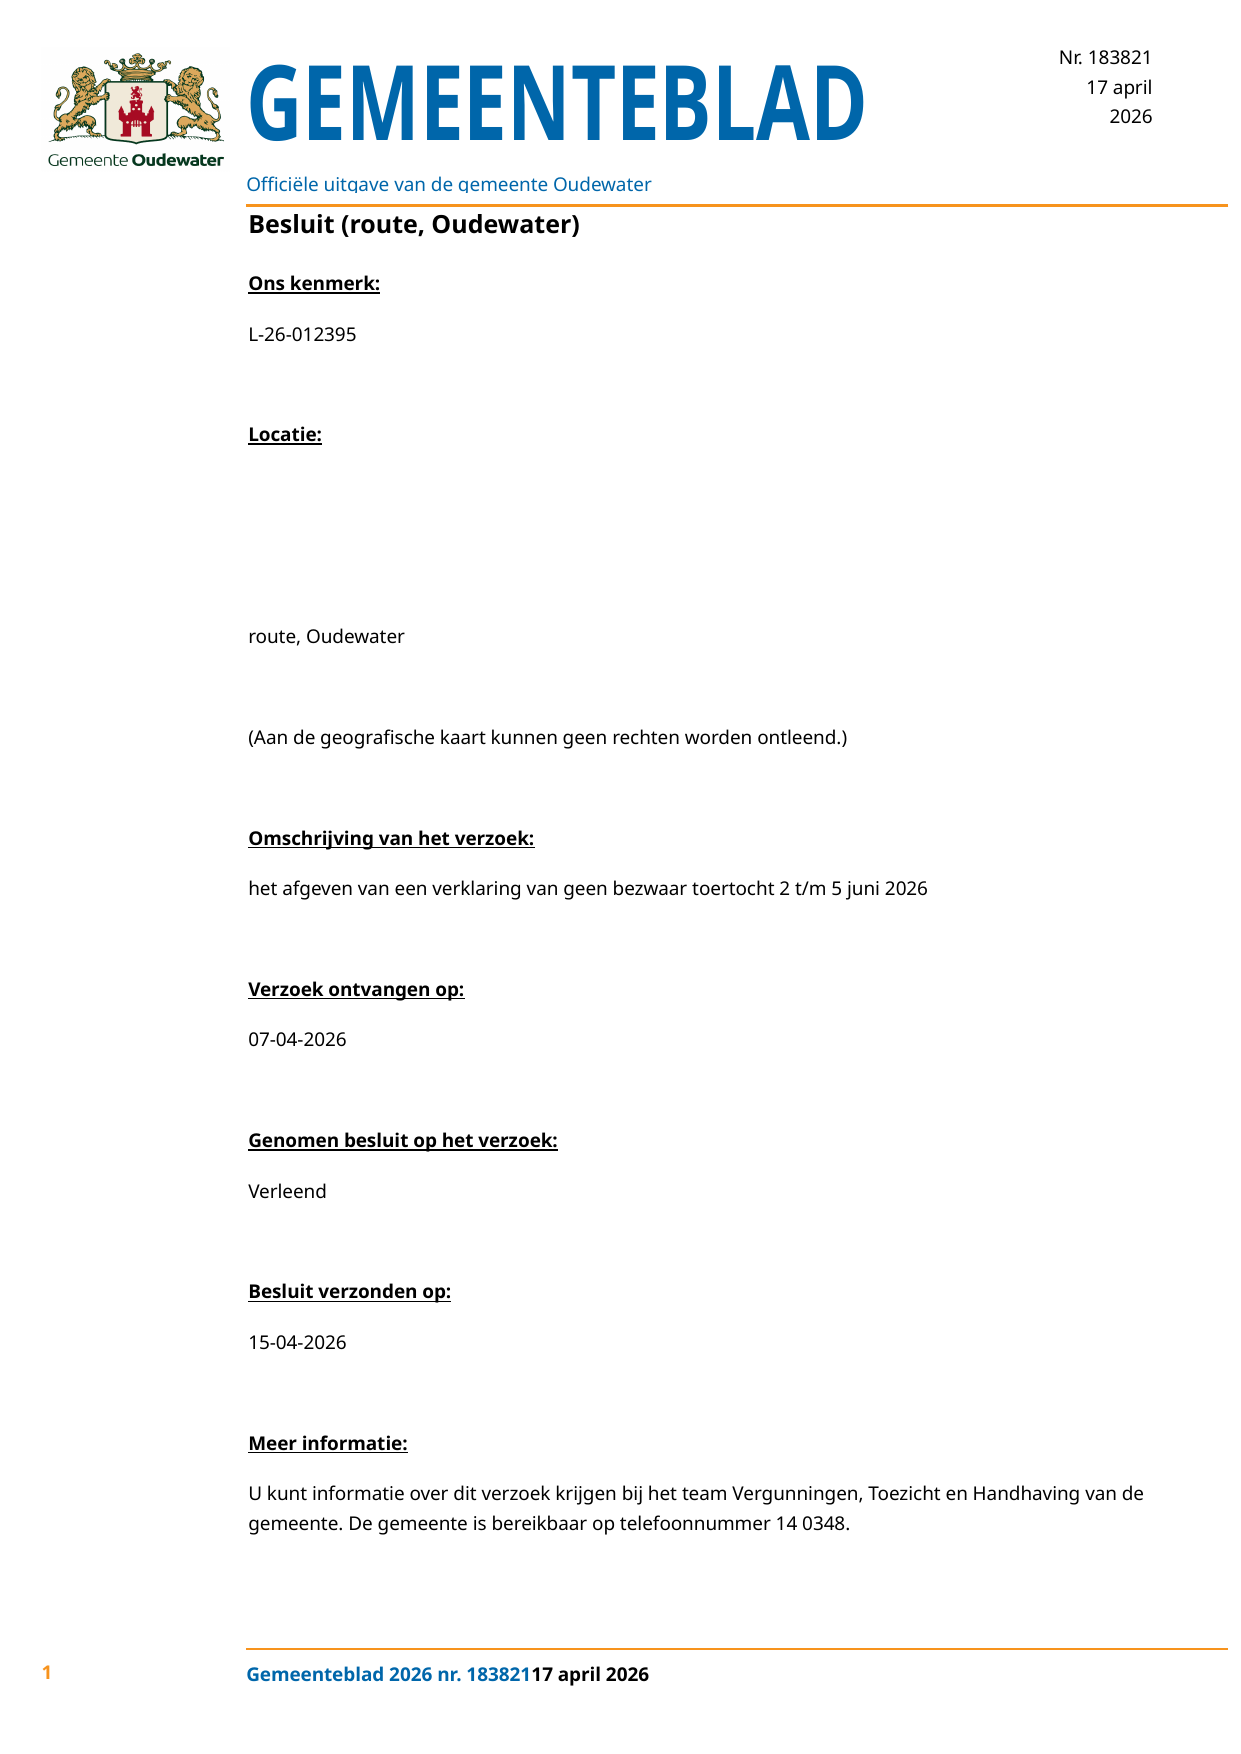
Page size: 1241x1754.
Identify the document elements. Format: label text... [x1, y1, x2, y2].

text Meer informatie: [248, 1430, 1152, 1456]
text 07-04-2026 [248, 1027, 1152, 1052]
text Besluit verzonden op: [248, 1279, 1152, 1304]
text Locatie: [248, 422, 1152, 447]
text U kunt informatie over dit verzoek krijgen bij het team Vergunningen, Toezicht en Handhaving van de gemeente. De gemeente is bereikbaar op telefoonnummer 14 0348. [248, 1480, 1152, 1536]
text Besluit (route, Oudewater) [248, 207, 1152, 241]
text 15-04-2026 [248, 1329, 1152, 1355]
text Genomen besluit op het verzoek: [248, 1127, 1152, 1153]
text L-26-012395 [248, 321, 1152, 346]
text (Aan de geografische kaart kunnen geen rechten worden ontleend.) [248, 724, 1152, 750]
text route, Oudewater [248, 623, 1152, 649]
text Ons kenmerk: [248, 270, 1152, 296]
picture [41, 47, 231, 172]
text Verzoek ontvangen op: [248, 976, 1152, 1002]
text Verleend [248, 1178, 1152, 1203]
text het afgeven van een verklaring van geen bezwaar toertocht 2 t/m 5 juni 2026 [248, 875, 1152, 901]
text Omschrijving van het verzoek: [248, 825, 1152, 851]
